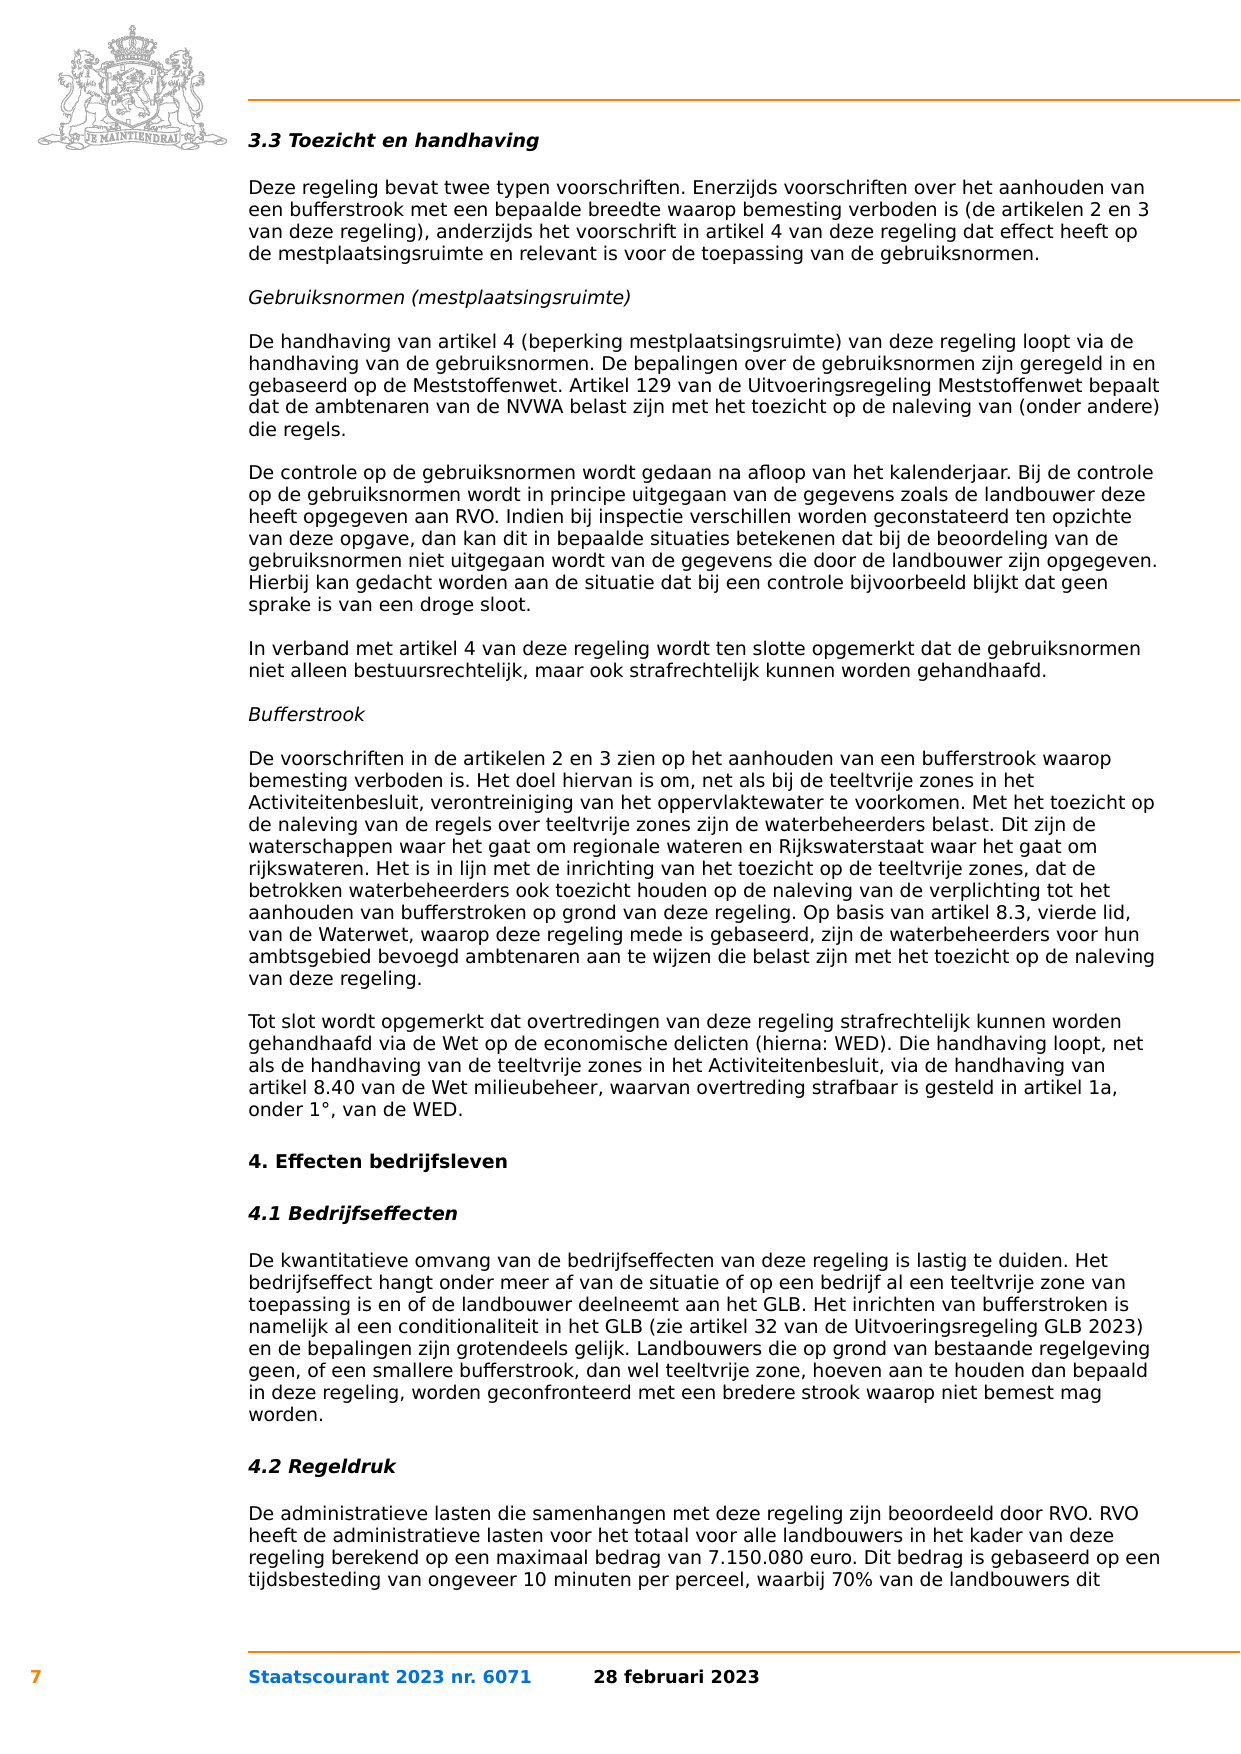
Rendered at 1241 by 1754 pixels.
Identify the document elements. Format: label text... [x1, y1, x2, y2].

text De administratieve lasten die samenhangen met deze regeling zijn beoordeeld door RVO. RVO heeft de administratieve lasten voor het totaal voor alle landbouwers in het kader van deze regeling berekend op een maximaal bedrag van 7.150.080 euro. Dit bedrag is gebaseerd op een tijdsbesteding van ongeveer 10 minuten per perceel, waarbij 70% van de landbouwers dit [248, 1503, 1163, 1591]
text De voorschriften in de artikelen 2 en 3 zien op het aanhouden van een bufferstrook waarop bemesting verboden is. Het doel hiervan is om, net als bij de teeltvrije zones in het Activiteitenbesluit, verontreiniging van het oppervlaktewater te voorkomen. Met het toezicht op de naleving van de regels over teeltvrije zones zijn de waterbeheerders belast. Dit zijn de waterschappen waar het gaat om regionale wateren en Rijkswaterstaat waar het gaat om rijkswateren. Het is in lijn met de inrichting van het toezicht op de teeltvrije zones, dat de betrokken waterbeheerders ook toezicht houden op de naleving van de verplichting tot het aanhouden van bufferstroken op grond van deze regeling. Op basis van artikel 8.3, vierde lid, van de Waterwet, waarop deze regeling mede is gebaseerd, zijn de waterbeheerders voor hun ambtsgebied bevoegd ambtenaren aan te wijzen die belast zijn met het toezicht op de naleving van deze regeling. [248, 748, 1163, 989]
subtitle 4.2 Regeldruk [248, 1456, 1163, 1478]
subtitle 3.3 Toezicht en handhaving [248, 130, 1163, 152]
subtitle 4.1 Bedrijfseffecten [248, 1203, 1163, 1225]
text Deze regeling bevat twee typen voorschriften. Enerzijds voorschriften over het aanhouden van een bufferstrook met een bepaalde breedte waarop bemesting verboden is (de artikelen 2 en 3 van deze regeling), anderzijds het voorschrift in artikel 4 van deze regeling dat effect heeft op de mestplaatsingsruimte en relevant is voor de toepassing van de gebruiksnormen. [248, 177, 1163, 265]
subtitle 4. Effecten bedrijfsleven [248, 1151, 1163, 1173]
text Tot slot wordt opgemerkt dat overtredingen van deze regeling strafrechtelijk kunnen worden gehandhaafd via de Wet op de economische delicten (hierna: WED). Die handhaving loopt, net als de handhaving van de teeltvrije zones in het Activiteitenbesluit, via de handhaving van artikel 8.40 van de Wet milieubeheer, waarvan overtreding strafbaar is gesteld in artikel 1a, onder 1°, van de WED. [248, 1011, 1163, 1121]
text De controle op de gebruiksnormen wordt gedaan na afloop van het kalenderjaar. Bij de controle op de gebruiksnormen wordt in principe uitgegaan van de gegevens zoals de landbouwer deze heeft opgegeven aan RVO. Indien bij inspectie verschillen worden geconstateerd ten opzichte van deze opgave, dan kan dit in bepaalde situaties betekenen dat bij de beoordeling van de gebruiksnormen niet uitgegaan wordt van de gegevens die door de landbouwer zijn opgegeven. Hierbij kan gedacht worden aan de situatie dat bij een controle bijvoorbeeld blijkt dat geen sprake is van een droge sloot. [248, 462, 1163, 616]
text De handhaving van artikel 4 (beperking mestplaatsingsruimte) van deze regeling loopt via de handhaving van de gebruiksnormen. De bepalingen over de gebruiksnormen zijn geregeld in en gebaseerd op de Meststoffenwet. Artikel 129 van de Uitvoeringsregeling Meststoffenwet bepaalt dat de ambtenaren van de NVWA belast zijn met het toezicht op de naleving van (onder andere) die regels. [248, 331, 1163, 440]
subtitle Bufferstrook [248, 704, 1163, 726]
text De kwantitatieve omvang van de bedrijfseffecten van deze regeling is lastig te duiden. Het bedrijfseffect hangt onder meer af van de situatie of op een bedrijf al een teeltvrije zone van toepassing is en of de landbouwer deelneemt aan het GLB. Het inrichten van bufferstroken is namelijk al een conditionaliteit in het GLB (zie artikel 32 van de Uitvoeringsregeling GLB 2023) en de bepalingen zijn grotendeels gelijk. Landbouwers die op grond van bestaande regelgeving geen, of een smallere bufferstrook, dan wel teeltvrije zone, hoeven aan te houden dan bepaald in deze regeling, worden geconfronteerd met een bredere strook waarop niet bemest mag worden. [248, 1250, 1163, 1426]
subtitle Gebruiksnormen (mestplaatsingsruimte) [248, 287, 1163, 309]
picture [38, 25, 227, 150]
text In verband met artikel 4 van deze regeling wordt ten slotte opgemerkt dat de gebruiksnormen niet alleen bestuursrechtelijk, maar ook strafrechtelijk kunnen worden gehandhaafd. [248, 638, 1163, 682]
